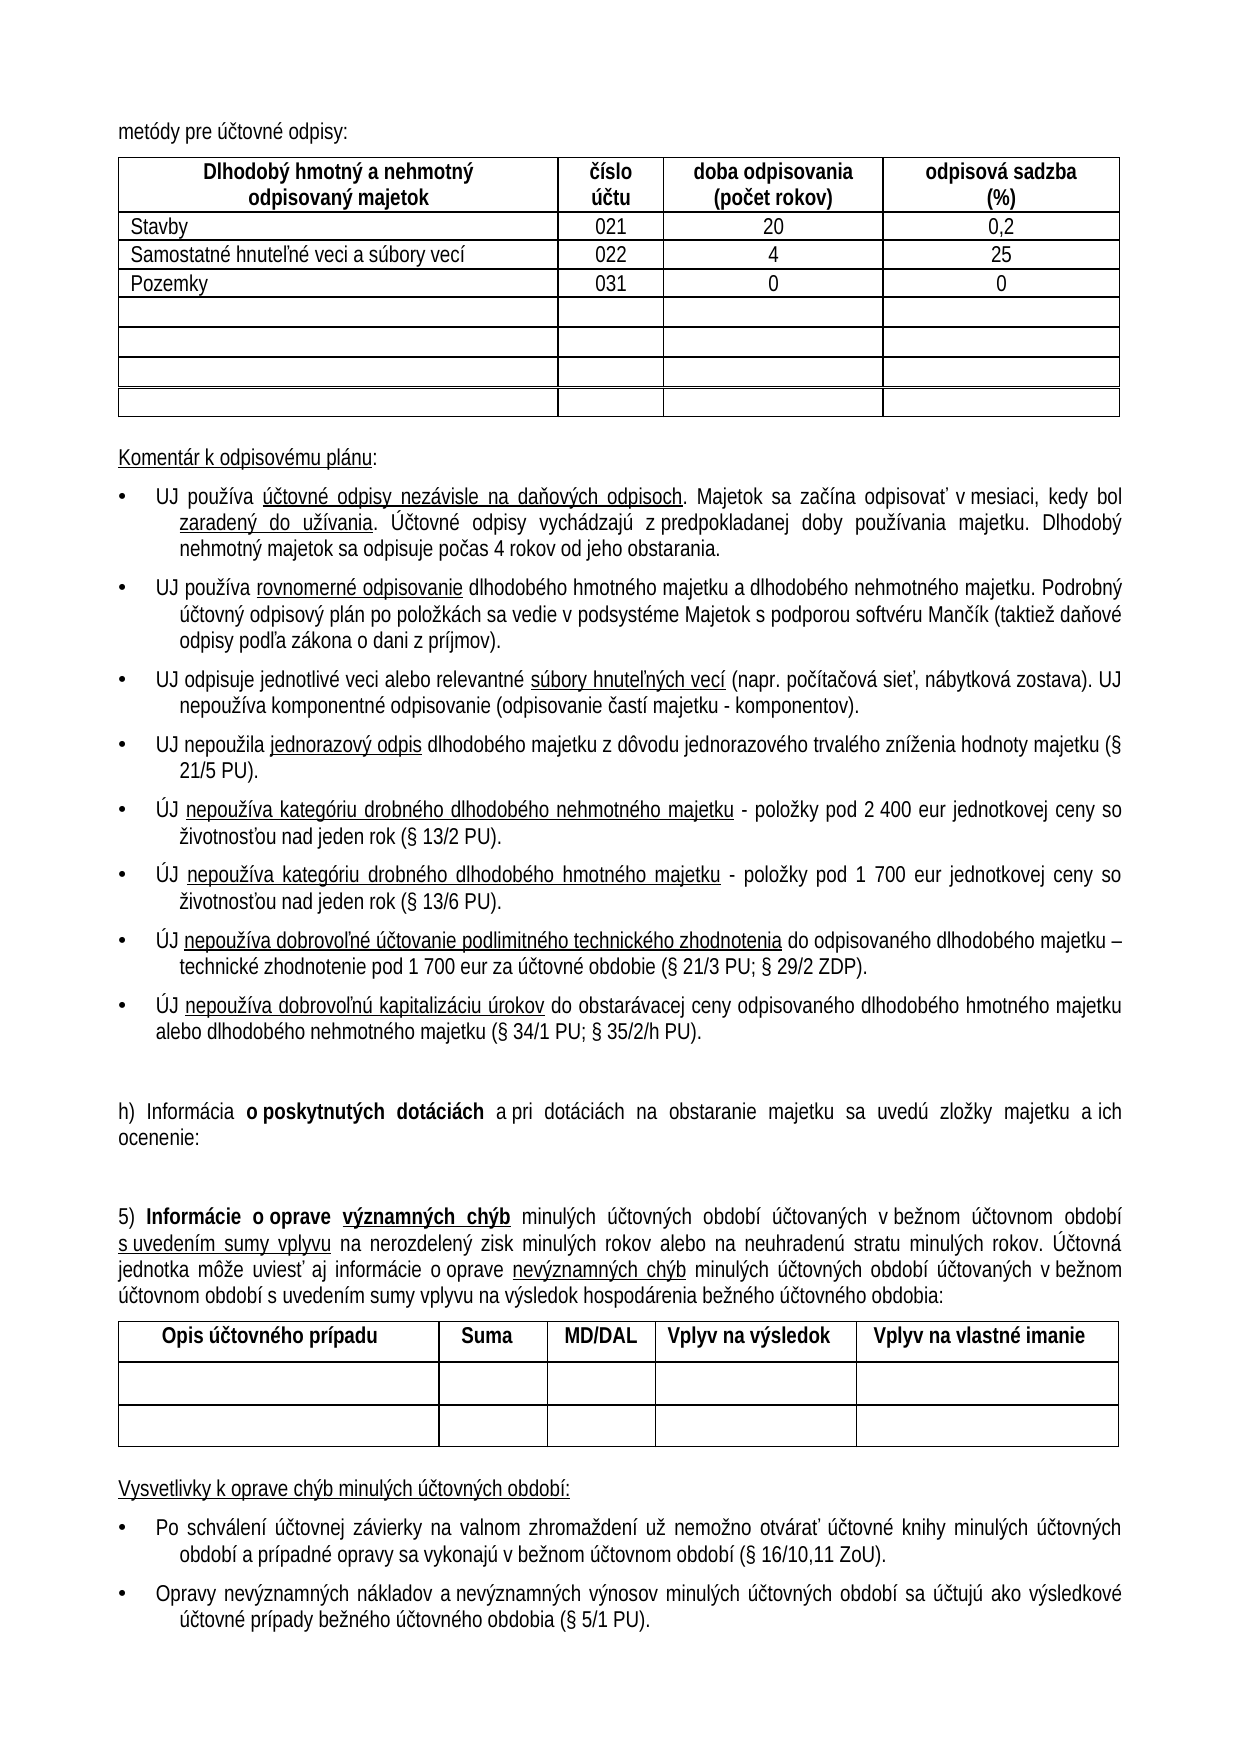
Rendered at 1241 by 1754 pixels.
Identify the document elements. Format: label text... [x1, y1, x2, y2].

table_cell 4 [664, 241, 882, 268]
table_cell [119, 298, 557, 326]
table_cell [857, 1363, 1118, 1404]
list UJ používa rovnomerné odpisovanie dlhodobého hmotného majetku a dlhodobého nehmotného majetku. Podrobný účtovný odpisový plán po položkách sa vedie v podsystéme Majetok s podporou softvéru Mančík (taktiež daňové odpisy podľa zákona o dani z príjmov). [118, 574, 1122, 653]
table_cell [559, 328, 663, 356]
table_cell Pozemky [119, 270, 557, 296]
list UJ nepoužila jednorazový odpis dlhodobého majetku z dôvodu jednorazového trvalého zníženia hodnoty majetku (§ 21/5 PU). [118, 731, 1122, 784]
text metódy pre účtovné odpisy: [118, 118, 1122, 144]
list ÚJ nepoužíva kategóriu drobného dlhodobého hmotného majetku - položky pod 1 700 eur jednotkovej ceny so životnosťou nad jeden rok (§ 13/6 PU). [118, 861, 1122, 914]
list ÚJ nepoužíva kategóriu drobného dlhodobého nehmotného majetku - položky pod 2 400 eur jednotkovej ceny so životnosťou nad jeden rok (§ 13/2 PU). [118, 796, 1122, 849]
list UJ používa účtovné odpisy nezávisle na daňových odpisoch. Majetok sa začína odpisovať v mesiaci, kedy bol zaradený do užívania. Účtovné odpisy vychádzajú z predpokladanej doby používania majetku. Dlhodobý nehmotný majetok sa odpisuje počas 4 rokov od jeho obstarania. [118, 483, 1122, 562]
table_header číslo účtu [559, 158, 663, 211]
table_cell [664, 389, 882, 416]
table_cell [119, 328, 557, 356]
table_cell [884, 389, 1119, 416]
table_cell 021 [559, 213, 663, 239]
list UJ odpisuje jednotlivé veci alebo relevantné súbory hnuteľných vecí (napr. počítačová sieť, nábytková zostava). UJ nepoužíva komponentné odpisovanie (odpisovanie častí majetku - komponentov). [118, 666, 1122, 718]
table_header Opis účtovného prípadu [119, 1322, 438, 1361]
text Komentár k odpisovému plánu: [118, 444, 1122, 470]
table_cell [884, 358, 1119, 386]
table_cell [119, 1363, 438, 1404]
table_cell [119, 1406, 438, 1446]
list ÚJ nepoužíva dobrovoľné účtovanie podlimitného technického zhodnotenia do odpisovaného dlhodobého majetku – technické zhodnotenie pod 1 700 eur za účtovné obdobie (§ 21/3 PU; § 29/2 ZDP). [118, 927, 1122, 979]
table_cell 0 [664, 270, 882, 296]
table_header doba odpisovania (počet rokov) [664, 158, 882, 211]
table_cell [664, 358, 882, 386]
list Po schválení účtovnej závierky na valnom zhromaždení už nemožno otvárať účtovné knihy minulých účtovných období a prípadné opravy sa vykonajú v bežnom účtovnom období (§ 16/10,11 ZoU). [118, 1514, 1122, 1567]
table_header MD/DAL [548, 1322, 655, 1361]
table_header Suma [440, 1322, 547, 1361]
table_cell [548, 1363, 655, 1404]
table_cell [656, 1406, 856, 1446]
table_cell 0 [884, 270, 1119, 296]
table_cell 022 [559, 241, 663, 268]
table_cell [119, 358, 557, 386]
table_header Vplyv na výsledok [656, 1322, 856, 1361]
table_cell [559, 298, 663, 326]
table_cell [664, 328, 882, 356]
table_cell 20 [664, 213, 882, 239]
table_cell [664, 298, 882, 326]
table_cell [440, 1406, 547, 1446]
list ÚJ nepoužíva dobrovoľnú kapitalizáciu úrokov do obstarávacej ceny odpisovaného dlhodobého hmotného majetku alebo dlhodobého nehmotného majetku (§ 34/1 PU; § 35/2/h PU). [118, 992, 1122, 1044]
table_cell [548, 1406, 655, 1446]
table_cell [559, 358, 663, 386]
table_cell [440, 1363, 547, 1404]
table_cell [857, 1406, 1118, 1446]
table_header Vplyv na vlastné imanie [857, 1322, 1118, 1361]
table_cell 031 [559, 270, 663, 296]
table_cell [884, 298, 1119, 326]
table_cell [656, 1363, 856, 1404]
table_header odpisová sadzba (%) [884, 158, 1119, 211]
table_cell Samostatné hnuteľné veci a súbory vecí [119, 241, 557, 268]
table_cell [884, 328, 1119, 356]
text h) Informácia o poskytnutých dotáciách a pri dotáciách na obstaranie majetku sa uvedú zložky majetku a ich ocenenie: [118, 1098, 1122, 1150]
table_cell Stavby [119, 213, 557, 239]
list Opravy nevýznamných nákladov a nevýznamných výnosov minulých účtovných období sa účtujú ako výsledkové účtovné prípady bežného účtovného obdobia (§ 5/1 PU). [118, 1579, 1122, 1632]
table_cell [119, 389, 557, 416]
table_cell 0,2 [884, 213, 1119, 239]
table_header Dlhodobý hmotný a nehmotný odpisovaný majetok [119, 158, 557, 211]
text Vysvetlivky k oprave chýb minulých účtovných období: [118, 1475, 1122, 1502]
table_cell 25 [884, 241, 1119, 268]
table_cell [559, 389, 663, 416]
text 5) Informácie o oprave významných chýb minulých účtovných období účtovaných v bežnom účtovnom období s uvedením sumy vplyvu na nerozdelený zisk minulých rokov alebo na neuhradenú stratu minulých rokov. Účtovná jednotka môže uviesť aj informácie o oprave nevýznamných chýb minulých účtovných období účtovaných v bežnom účtovnom období s uvedením sumy vplyvu na výsledok hospodárenia bežného účtovného obdobia: [118, 1203, 1122, 1309]
